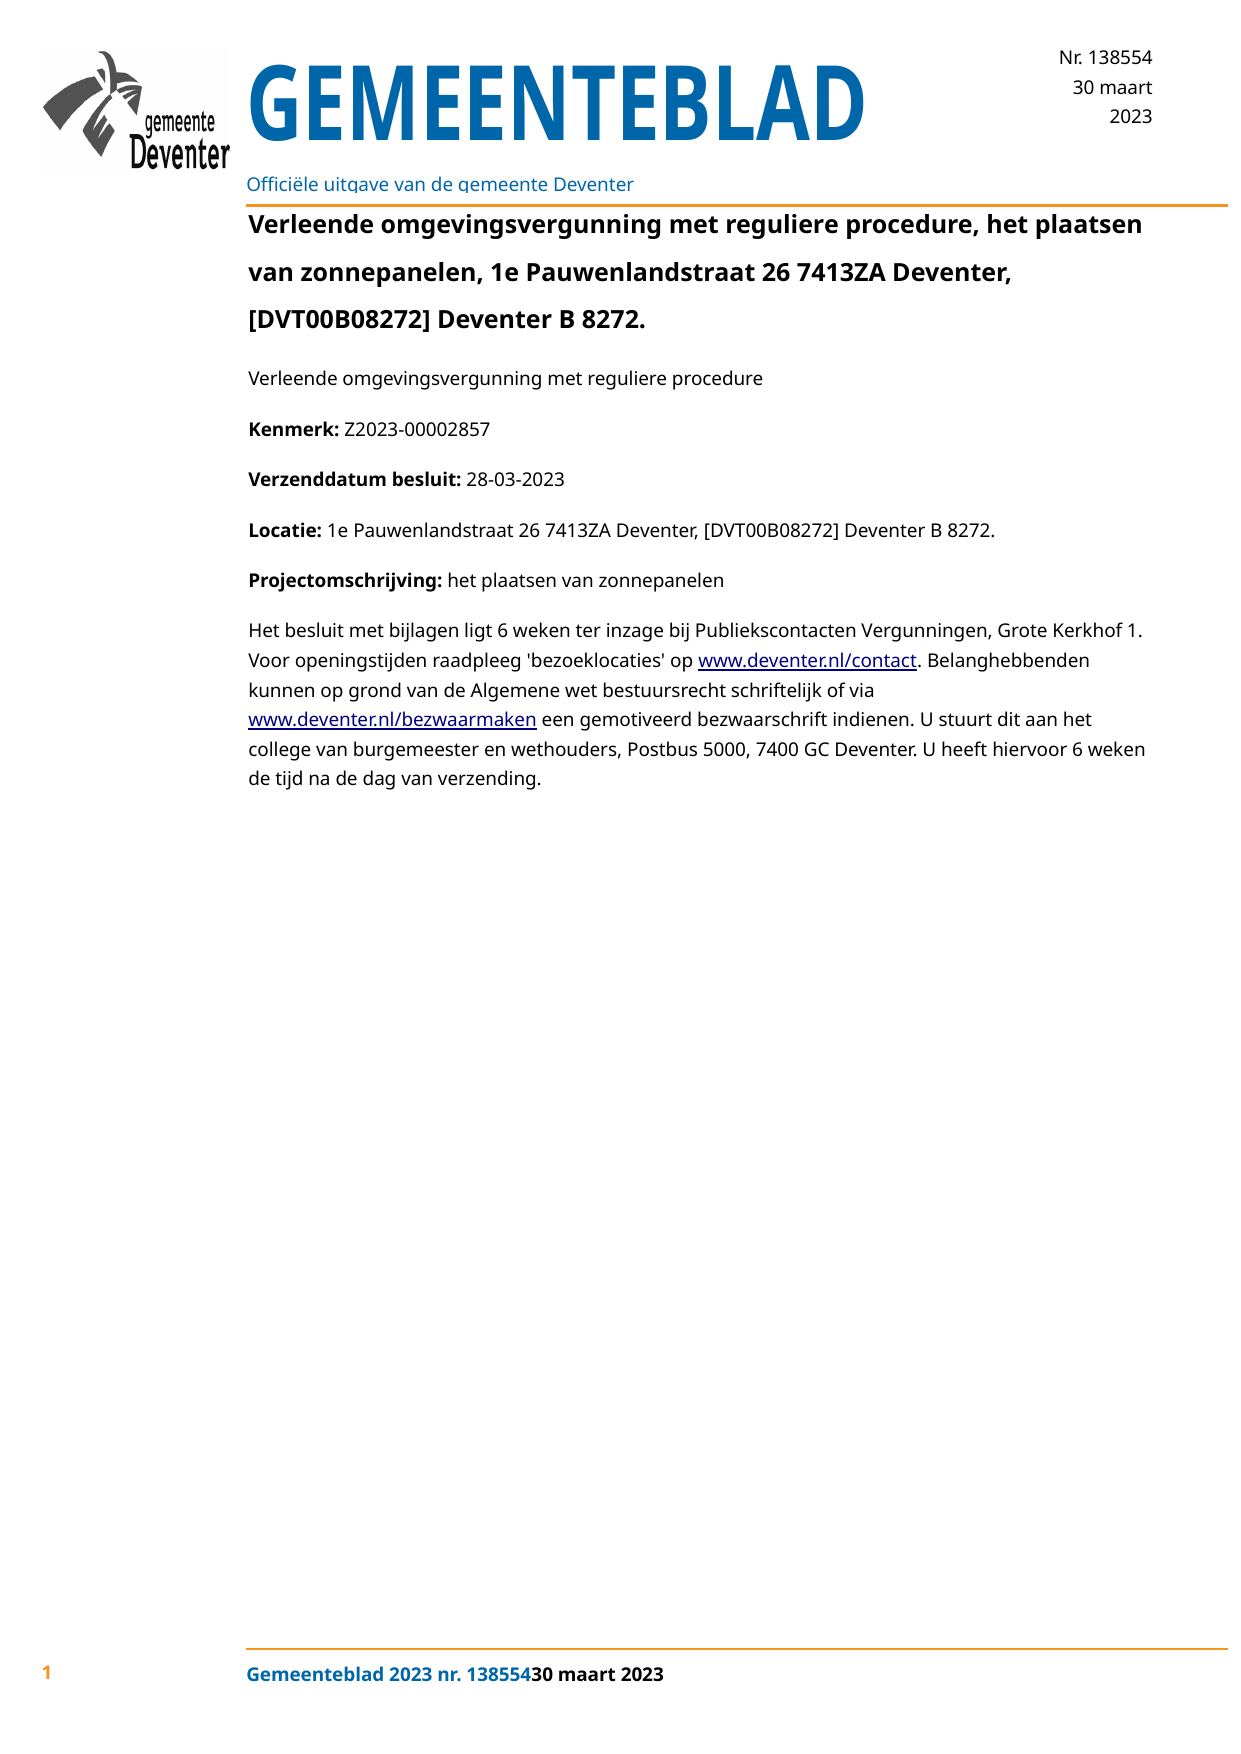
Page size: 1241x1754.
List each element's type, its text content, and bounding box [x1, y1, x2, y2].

text Het besluit met bijlagen ligt 6 weken ter inzage bij Publiekscontacten Vergunningen, Grote Kerkhof 1. Voor openingstijden raadpleeg 'bezoeklocaties' op www.deventer.nl/contact. Belanghebbenden kunnen op grond van de Algemene wet bestuursrecht schriftelijk of via www.deventer.nl/bezwaarmaken een gemotiveerd bezwaarschrift indienen. U stuurt dit aan het college van burgemeester en wethouders, Postbus 5000, 7400 GC Deventer. U heeft hiervoor 6 weken de tijd na de dag van verzending. [248, 618, 1152, 791]
text Verleende omgevingsvergunning met reguliere procedure [248, 366, 1152, 391]
text Kenmerk: Z2023-00002857 [248, 416, 1152, 442]
text Verzenddatum besluit: 28-03-2023 [248, 466, 1152, 492]
picture [41, 47, 231, 172]
text Verleende omgevingsvergunning met reguliere procedure, het plaatsen van zonnepanelen, 1e Pauwenlandstraat 26 7413ZA Deventer, [DVT00B08272] Deventer B 8272. [248, 207, 1152, 336]
text Locatie: 1e Pauwenlandstraat 26 7413ZA Deventer, [DVT00B08272] Deventer B 8272. [248, 517, 1152, 542]
text Projectomschrijving: het plaatsen van zonnepanelen [248, 567, 1152, 593]
